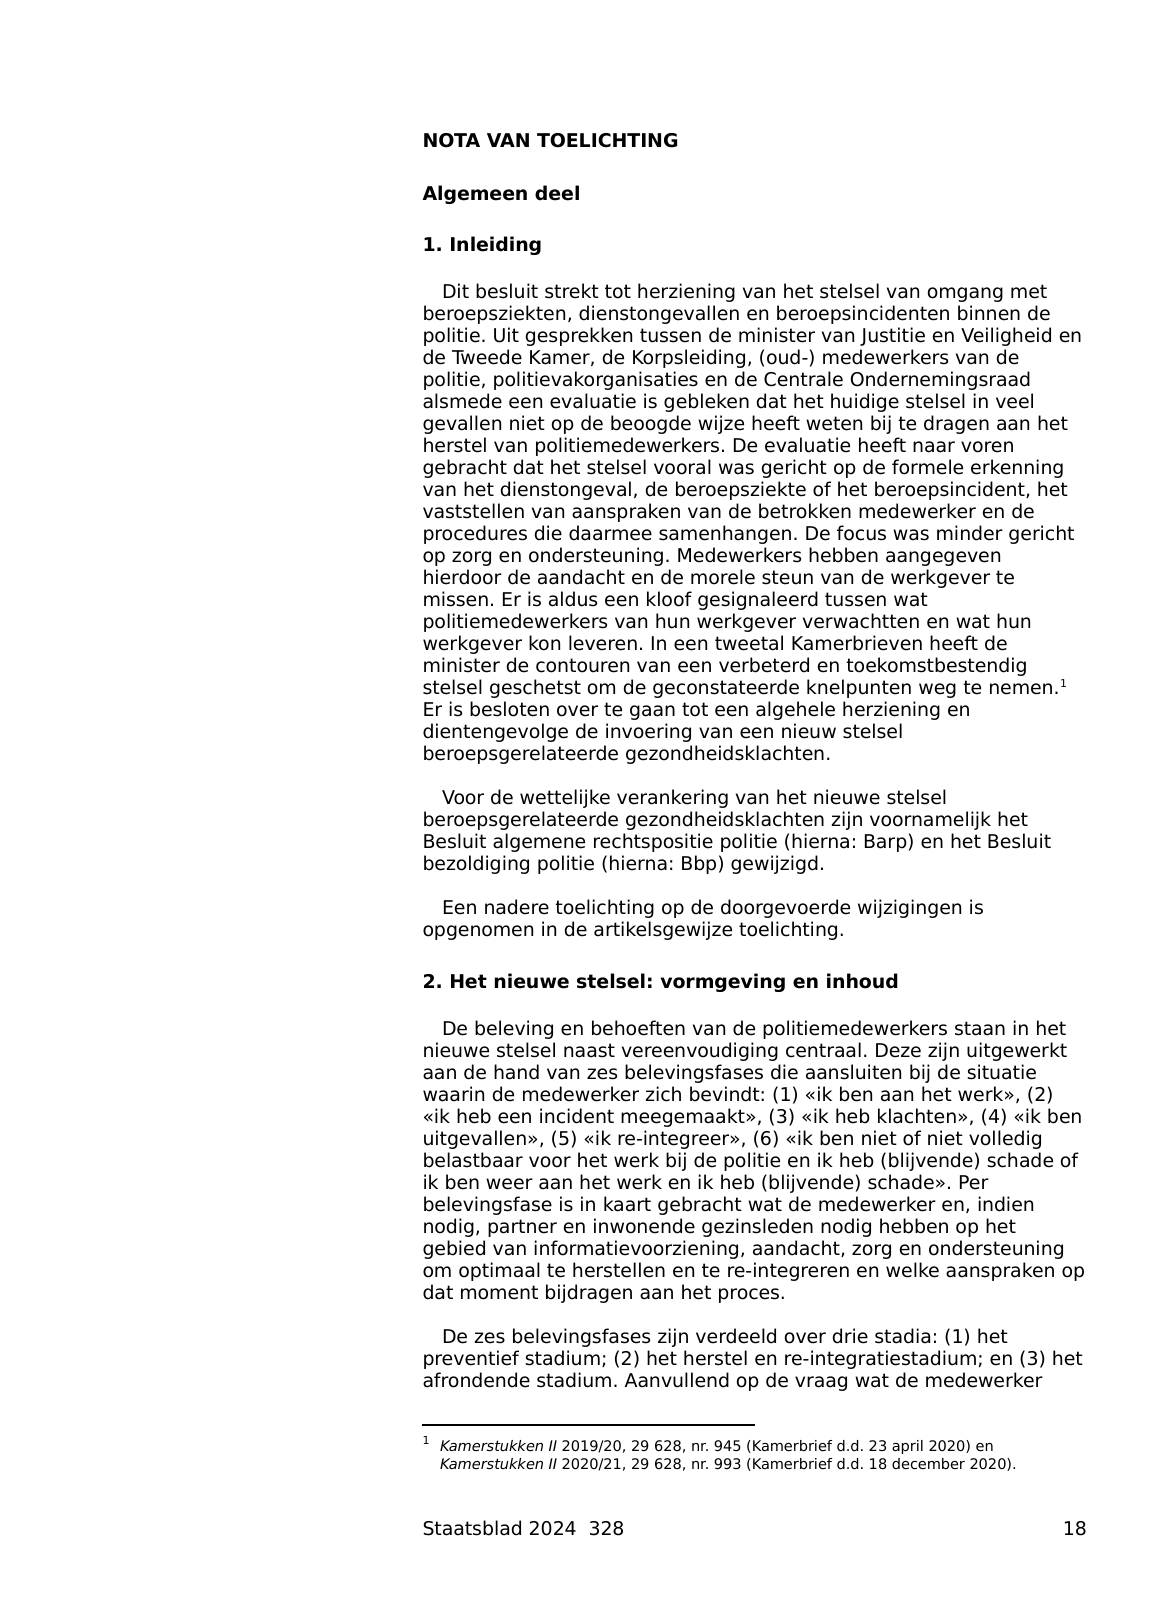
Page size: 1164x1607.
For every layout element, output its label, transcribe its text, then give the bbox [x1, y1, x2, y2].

text Kamerstukken II 2019/20, 29 628, nr. 945 (Kamerbrief d.d. 23 april 2020) en Kamerstukken II 2020/21, 29 628, nr. 993 (Kamerbrief d.d. 18 december 2020). [422, 1434, 1087, 1473]
subtitle 2. Het nieuwe stelsel: vormgeving en inhoud [422, 971, 1087, 993]
text De zes belevingsfases zijn verdeeld over drie stadia: (1) het preventief stadium; (2) het herstel en re-integratiestadium; en (3) het afrondende stadium. Aanvullend op de vraag wat de medewerker [422, 1326, 1087, 1392]
subtitle 1. Inleiding [422, 234, 1087, 256]
subtitle NOTA VAN TOELICHTING [422, 130, 1087, 152]
text Een nadere toelichting op de doorgevoerde wijzigingen is opgenomen in de artikelsgewijze toelichting. [422, 897, 1087, 941]
subtitle Algemeen deel [422, 182, 1087, 204]
text Voor de wettelijke verankering van het nieuwe stelsel beroepsgerelateerde gezondheidsklachten zijn voornamelijk het Besluit algemene rechtspositie politie (hierna: Barp) en het Besluit bezoldiging politie (hierna: Bbp) gewijzigd. [422, 787, 1087, 875]
text Dit besluit strekt tot herziening van het stelsel van omgang met beroepsziekten, dienstongevallen en beroepsincidenten binnen de politie. Uit gesprekken tussen de minister van Justitie en Veiligheid en de Tweede Kamer, de Korpsleiding, (oud-) medewerkers van de politie, politievakorganisaties en de Centrale Ondernemingsraad alsmede een evaluatie is gebleken dat het huidige stelsel in veel gevallen niet op de beoogde wijze heeft weten bij te dragen aan het herstel van politiemedewerkers. De evaluatie heeft naar voren gebracht dat het stelsel vooral was gericht op de formele erkenning van het dienstongeval, de beroepsziekte of het beroepsincident, het vaststellen van aanspraken van de betrokken medewerker en de procedures die daarmee samenhangen. De focus was minder gericht op zorg en ondersteuning. Medewerkers hebben aangegeven hierdoor de aandacht en de morele steun van de werkgever te missen. Er is aldus een kloof gesignaleerd tussen wat politiemedewerkers van hun werkgever verwachtten en wat hun werkgever kon leveren. In een tweetal Kamerbrieven heeft de minister de contouren van een verbeterd en toekomstbestendig stelsel geschetst om de geconstateerde knelpunten weg te nemen. Er is besloten over te gaan tot een algehele herziening en dientengevolge de invoering van een nieuw stelsel beroepsgerelateerde gezondheidsklachten. [422, 281, 1087, 765]
text De beleving en behoeften van de politiemedewerkers staan in het nieuwe stelsel naast vereenvoudiging centraal. Deze zijn uitgewerkt aan de hand van zes belevingsfases die aansluiten bij de situatie waarin de medewerker zich bevindt: (1) «ik ben aan het werk», (2) «ik heb een incident meegemaakt», (3) «ik heb klachten», (4) «ik ben uitgevallen», (5) «ik re-integreer», (6) «ik ben niet of niet volledig belastbaar voor het werk bij de politie en ik heb (blijvende) schade of ik ben weer aan het werk en ik heb (blijvende) schade». Per belevingsfase is in kaart gebracht wat de medewerker en, indien nodig, partner en inwonende gezinsleden nodig hebben op het gebied van informatievoorziening, aandacht, zorg en ondersteuning om optimaal te herstellen en te re-integreren en welke aanspraken op dat moment bijdragen aan het proces. [422, 1018, 1087, 1304]
